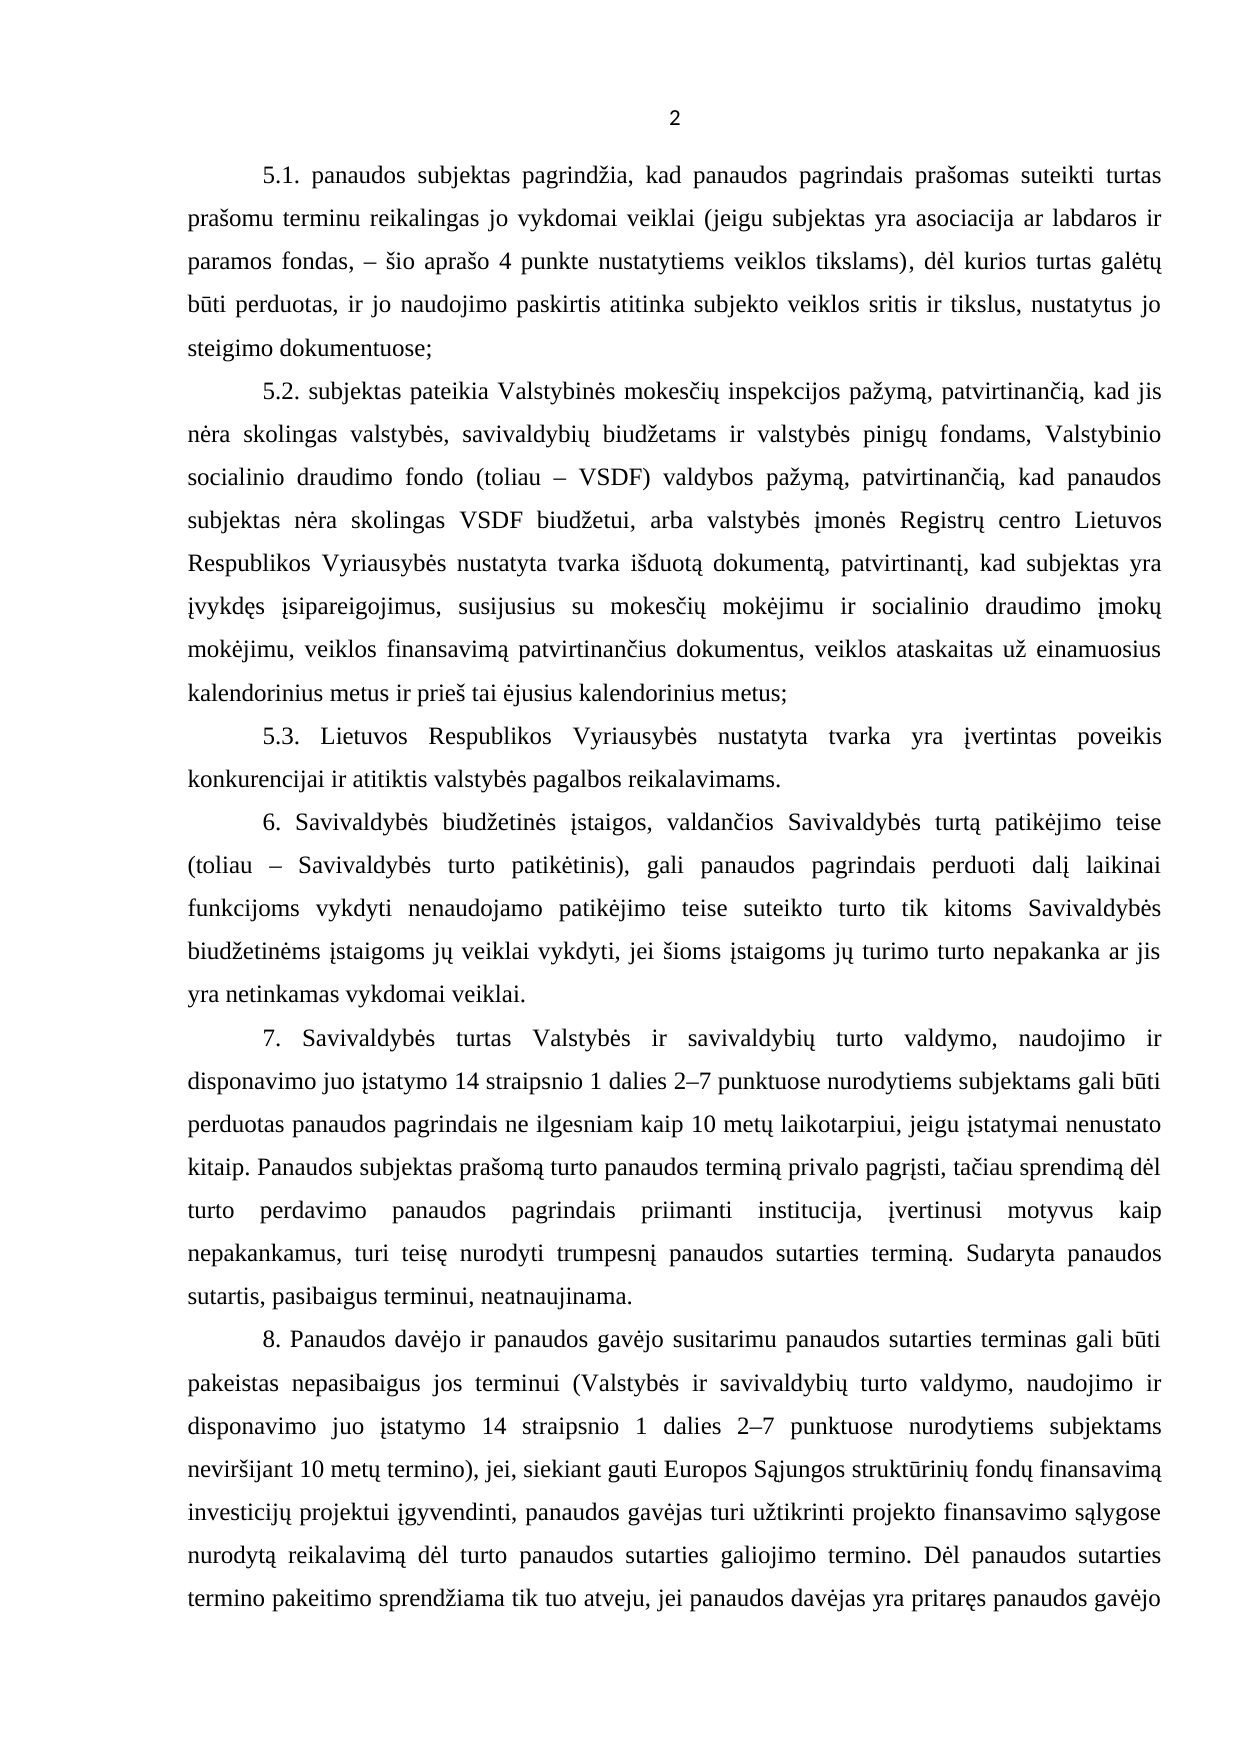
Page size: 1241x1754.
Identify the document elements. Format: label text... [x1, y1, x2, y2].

text 5.3. Lietuvos Respublikos Vyriausybės nustatyta tvarka yra įvertintas poveikis konkurencijai ir atitiktis valstybės pagalbos reikalavimams. [187, 721, 1162, 793]
text 6. Savivaldybės biudžetinės įstaigos, valdančios Savivaldybės turtą patikėjimo teise (toliau – Savivaldybės turto patikėtinis), gali panaudos pagrindais perduoti dalį laikinai funkcijoms vykdyti nenaudojamo patikėjimo teise suteikto turto tik kitoms Savivaldybės biudžetinėms įstaigoms jų veiklai vykdyti, jei šioms įstaigoms jų turimo turto nepakanka ar jis yra netinkamas vykdomai veiklai. [187, 807, 1162, 1008]
text 8. Panaudos davėjo ir panaudos gavėjo susitarimu panaudos sutarties terminas gali būti pakeistas nepasibaigus jos terminui (Valstybės ir savivaldybių turto valdymo, naudojimo ir disponavimo juo įstatymo 14 straipsnio 1 dalies 2–7 punktuose nurodytiems subjektams neviršijant 10 metų termino), jei, siekiant gauti Europos Sąjungos struktūrinių fondų finansavimą investicijų projektui įgyvendinti, panaudos gavėjas turi užtikrinti projekto finansavimo sąlygose nurodytą reikalavimą dėl turto panaudos sutarties galiojimo termino. Dėl panaudos sutarties termino pakeitimo sprendžiama tik tuo atveju, jei panaudos davėjas yra pritaręs panaudos gavėjo [187, 1324, 1162, 1612]
text 5.1. panaudos subjektas pagrindžia, kad panaudos pagrindais prašomas suteikti turtas prašomu terminu reikalingas jo vykdomai veiklai (jeigu subjektas yra asociacija ar labdaros ir paramos fondas, – šio aprašo 4 punkte nustatytiems veiklos tikslams), dėl kurios turtas galėtų būti perduotas, ir jo naudojimo paskirtis atitinka subjekto veiklos sritis ir tikslus, nustatytus jo steigimo dokumentuose; [187, 160, 1162, 361]
text 5.2. subjektas pateikia Valstybinės mokesčių inspekcijos pažymą, patvirtinančią, kad jis nėra skolingas valstybės, savivaldybių biudžetams ir valstybės pinigų fondams, Valstybinio socialinio draudimo fondo (toliau – VSDF) valdybos pažymą, patvirtinančią, kad panaudos subjektas nėra skolingas VSDF biudžetui, arba valstybės įmonės Registrų centro Lietuvos Respublikos Vyriausybės nustatyta tvarka išduotą dokumentą, patvirtinantį, kad subjektas yra įvykdęs įsipareigojimus, susijusius su mokesčių mokėjimu ir socialinio draudimo įmokų mokėjimu, veiklos finansavimą patvirtinančius dokumentus, veiklos ataskaitas už einamuosius kalendorinius metus ir prieš tai ėjusius kalendorinius metus; [187, 376, 1162, 706]
text 7. Savivaldybės turtas Valstybės ir savivaldybių turto valdymo, naudojimo ir disponavimo juo įstatymo 14 straipsnio 1 dalies 2–7 punktuose nurodytiems subjektams gali būti perduotas panaudos pagrindais ne ilgesniam kaip 10 metų laikotarpiui, jeigu įstatymai nenustato kitaip. Panaudos subjektas prašomą turto panaudos terminą privalo pagrįsti, tačiau sprendimą dėl turto perdavimo panaudos pagrindais priimanti institucija, įvertinusi motyvus kaip nepakankamus, turi teisę nurodyti trumpesnį panaudos sutarties terminą. Sudaryta panaudos sutartis, pasibaigus terminui, neatnaujinama. [187, 1023, 1162, 1310]
